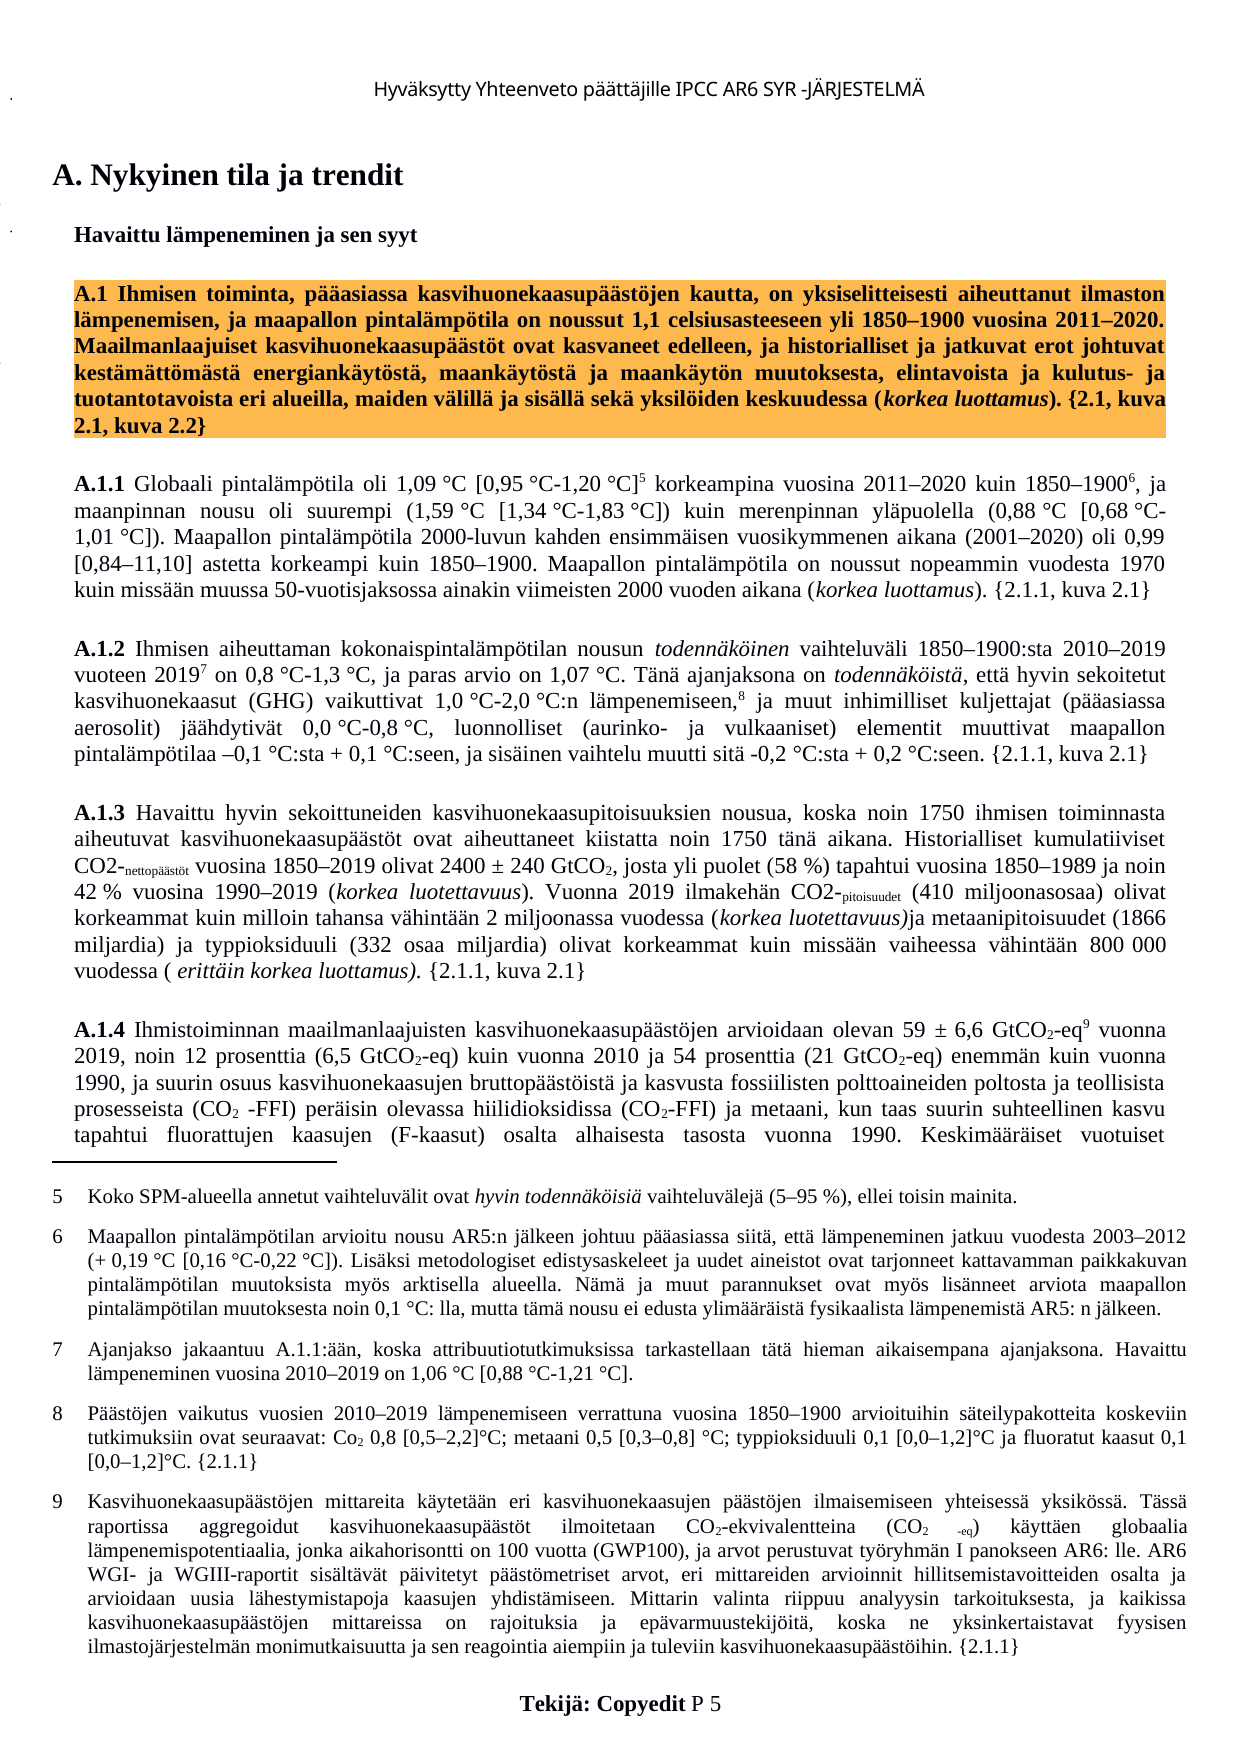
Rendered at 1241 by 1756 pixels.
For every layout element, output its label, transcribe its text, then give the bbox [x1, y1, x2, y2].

text A.1 Ihmisen toiminta, pääasiassa kasvihuonekaasupäästöjen kautta, on yksiselitteisesti aiheuttanut ilmaston lämpenemisen, ja maapallon pintalämpötila on noussut 1,1 celsiusasteeseen yli 1850–1900 vuosina 2011–2020. Maailmanlaajuiset kasvihuonekaasupäästöt ovat kasvaneet edelleen, ja historialliset ja jatkuvat erot johtuvat kestämättömästä energiankäytöstä, maankäytöstä ja maankäytön muutoksesta, elintavoista ja kulutus- ja tuotantotavoista eri alueilla, maiden välillä ja sisällä sekä yksilöiden keskuudessa (korkea luottamus). {2.1, kuva 2.1, kuva 2.2} [74, 280, 1166, 438]
text A.1.1 Globaali pintalämpötila oli 1,09 °C [0,95 °C-1,20 °C] korkeampina vuosina 2011–2020 kuin 1850–1900, ja maanpinnan nousu oli suurempi (1,59 °C [1,34 °C-1,83 °C]) kuin merenpinnan yläpuolella (0,88 °C [0,68 °C-1,01 °C]). Maapallon pintalämpötila 2000-luvun kahden ensimmäisen vuosikymmenen aikana (2001–2020) oli 0,99 [0,84–11,10] astetta korkeampi kuin 1850–1900. Maapallon pintalämpötila on noussut nopeammin vuodesta 1970 kuin missään muussa 50-vuotisjaksossa ainakin viimeisten 2000 vuoden aikana (korkea luottamus). {2.1.1, kuva 2.1} [74, 471, 1166, 602]
text A.1.2 Ihmisen aiheuttaman kokonaispintalämpötilan nousun todennäköinen vaihteluväli 1850–1900:sta 2010–2019 vuoteen 2019 on 0,8 °C-1,3 °C, ja paras arvio on 1,07 °C. Tänä ajanjaksona on todennäköistä, että hyvin sekoitetut kasvihuonekaasut (GHG) vaikuttivat 1,0 °C-2,0 °C:n lämpenemiseen, ja muut inhimilliset kuljettajat (pääasiassa aerosolit) jäähdytivät 0,0 °C-0,8 °C, luonnolliset (aurinko- ja vulkaaniset) elementit muuttivat maapallon pintalämpötilaa –0,1 °C:sta + 0,1 °C:seen, ja sisäinen vaihtelu muutti sitä -0,2 °C:sta + 0,2 °C:seen. {2.1.1, kuva 2.1} [74, 635, 1166, 767]
subtitle A. Nykyinen tila ja trendit [52, 156, 1188, 192]
text Päästöjen vaikutus vuosien 2010–2019 lämpenemiseen verrattuna vuosina 1850–1900 arvioituihin säteilypakotteita koskeviin tutkimuksiin ovat seuraavat: Co2 0,8 [0,5–2,2]°C; metaani 0,5 [0,3–0,8] °C; typpioksiduuli 0,1 [0,0–1,2]°C ja fluoratut kaasut 0,1 [0,0–1,2]°C. {2.1.1} [52, 1401, 1188, 1473]
text Maapallon pintalämpötilan arvioitu nousu AR5:n jälkeen johtuu pääasiassa siitä, että lämpeneminen jatkuu vuodesta 2003–2012 (+ 0,19 °C [0,16 °C-0,22 °C]). Lisäksi metodologiset edistysaskeleet ja uudet aineistot ovat tarjonneet kattavamman paikkakuvan pintalämpötilan muutoksista myös arktisella alueella. Nämä ja muut parannukset ovat myös lisänneet arviota maapallon pintalämpötilan muutoksesta noin 0,1 °C: lla, mutta tämä nousu ei edusta ylimääräistä fysikaalista lämpenemistä AR5: n jälkeen. [52, 1224, 1188, 1320]
text Kasvihuonekaasupäästöjen mittareita käytetään eri kasvihuonekaasujen päästöjen ilmaisemiseen yhteisessä yksikössä. Tässä raportissa aggregoidut kasvihuonekaasupäästöt ilmoitetaan CO2-ekvivalentteina (CO2 -eq) käyttäen globaalia lämpenemispotentiaalia, jonka aikahorisontti on 100 vuotta (GWP100), ja arvot perustuvat työryhmän I panokseen AR6: lle. AR6 WGI- ja WGIII-raportit sisältävät päivitetyt päästömetriset arvot, eri mittareiden arvioinnit hillitsemistavoitteiden osalta ja arvioidaan uusia lähestymistapoja kaasujen yhdistämiseen. Mittarin valinta riippuu analyysin tarkoituksesta, ja kaikissa kasvihuonekaasupäästöjen mittareissa on rajoituksia ja epävarmuustekijöitä, koska ne yksinkertaistavat fyysisen ilmastojärjestelmän monimutkaisuutta ja sen reagointia aiempiin ja tuleviin kasvihuonekaasupäästöihin. {2.1.1} [52, 1489, 1188, 1658]
text Koko SPM-alueella annetut vaihteluvälit ovat hyvin todennäköisiä vaihteluvälejä (5–95 %), ellei toisin mainita. [52, 1184, 1188, 1208]
text Havaittu lämpeneminen ja sen syyt [74, 221, 1166, 247]
text A.1.4 Ihmistoiminnan maailmanlaajuisten kasvihuonekaasupäästöjen arvioidaan olevan 59 ± 6,6 GtCO2-eq vuonna 2019, noin 12 prosenttia (6,5 GtCO2-eq) kuin vuonna 2010 ja 54 prosenttia (21 GtCO2-eq) enemmän kuin vuonna 1990, ja suurin osuus kasvihuonekaasujen bruttopäästöistä ja kasvusta fossiilisten polttoaineiden poltosta ja teollisista prosesseista (CO2 -FFI) peräisin olevassa hiilidioksidissa (CO2-FFI) ja metaani, kun taas suurin suhteellinen kasvu tapahtui fluorattujen kaasujen (F-kaasut) osalta alhaisesta tasosta vuonna 1990. Keskimääräiset vuotuiset [74, 1016, 1166, 1148]
text A.1.3 Havaittu hyvin sekoittuneiden kasvihuonekaasupitoisuuksien nousua, koska noin 1750 ihmisen toiminnasta aiheutuvat kasvihuonekaasupäästöt ovat aiheuttaneet kiistatta noin 1750 tänä aikana. Historialliset kumulatiiviset CO2-nettopäästöt vuosina 1850–2019 olivat 2400 ± 240 GtCO2, josta yli puolet (58 %) tapahtui vuosina 1850–1989 ja noin 42 % vuosina 1990–2019 (korkea luotettavuus). Vuonna 2019 ilmakehän CO2-pitoisuudet (410 miljoonasosaa) olivat korkeammat kuin milloin tahansa vähintään 2 miljoonassa vuodessa (korkea luotettavuus)ja metaanipitoisuudet (1866 miljardia) ja typpioksiduuli (332 osaa miljardia) olivat korkeammat kuin missään vaiheessa vähintään 800 000 vuodessa ( erittäin korkea luottamus). {2.1.1, kuva 2.1} [74, 799, 1166, 983]
text Ajanjakso jakaantuu A.1.1:ään, koska attribuutiotutkimuksissa tarkastellaan tätä hieman aikaisempana ajanjaksona. Havaittu lämpeneminen vuosina 2010–2019 on 1,06 °C [0,88 °C-1,21 °C]. [52, 1337, 1188, 1385]
